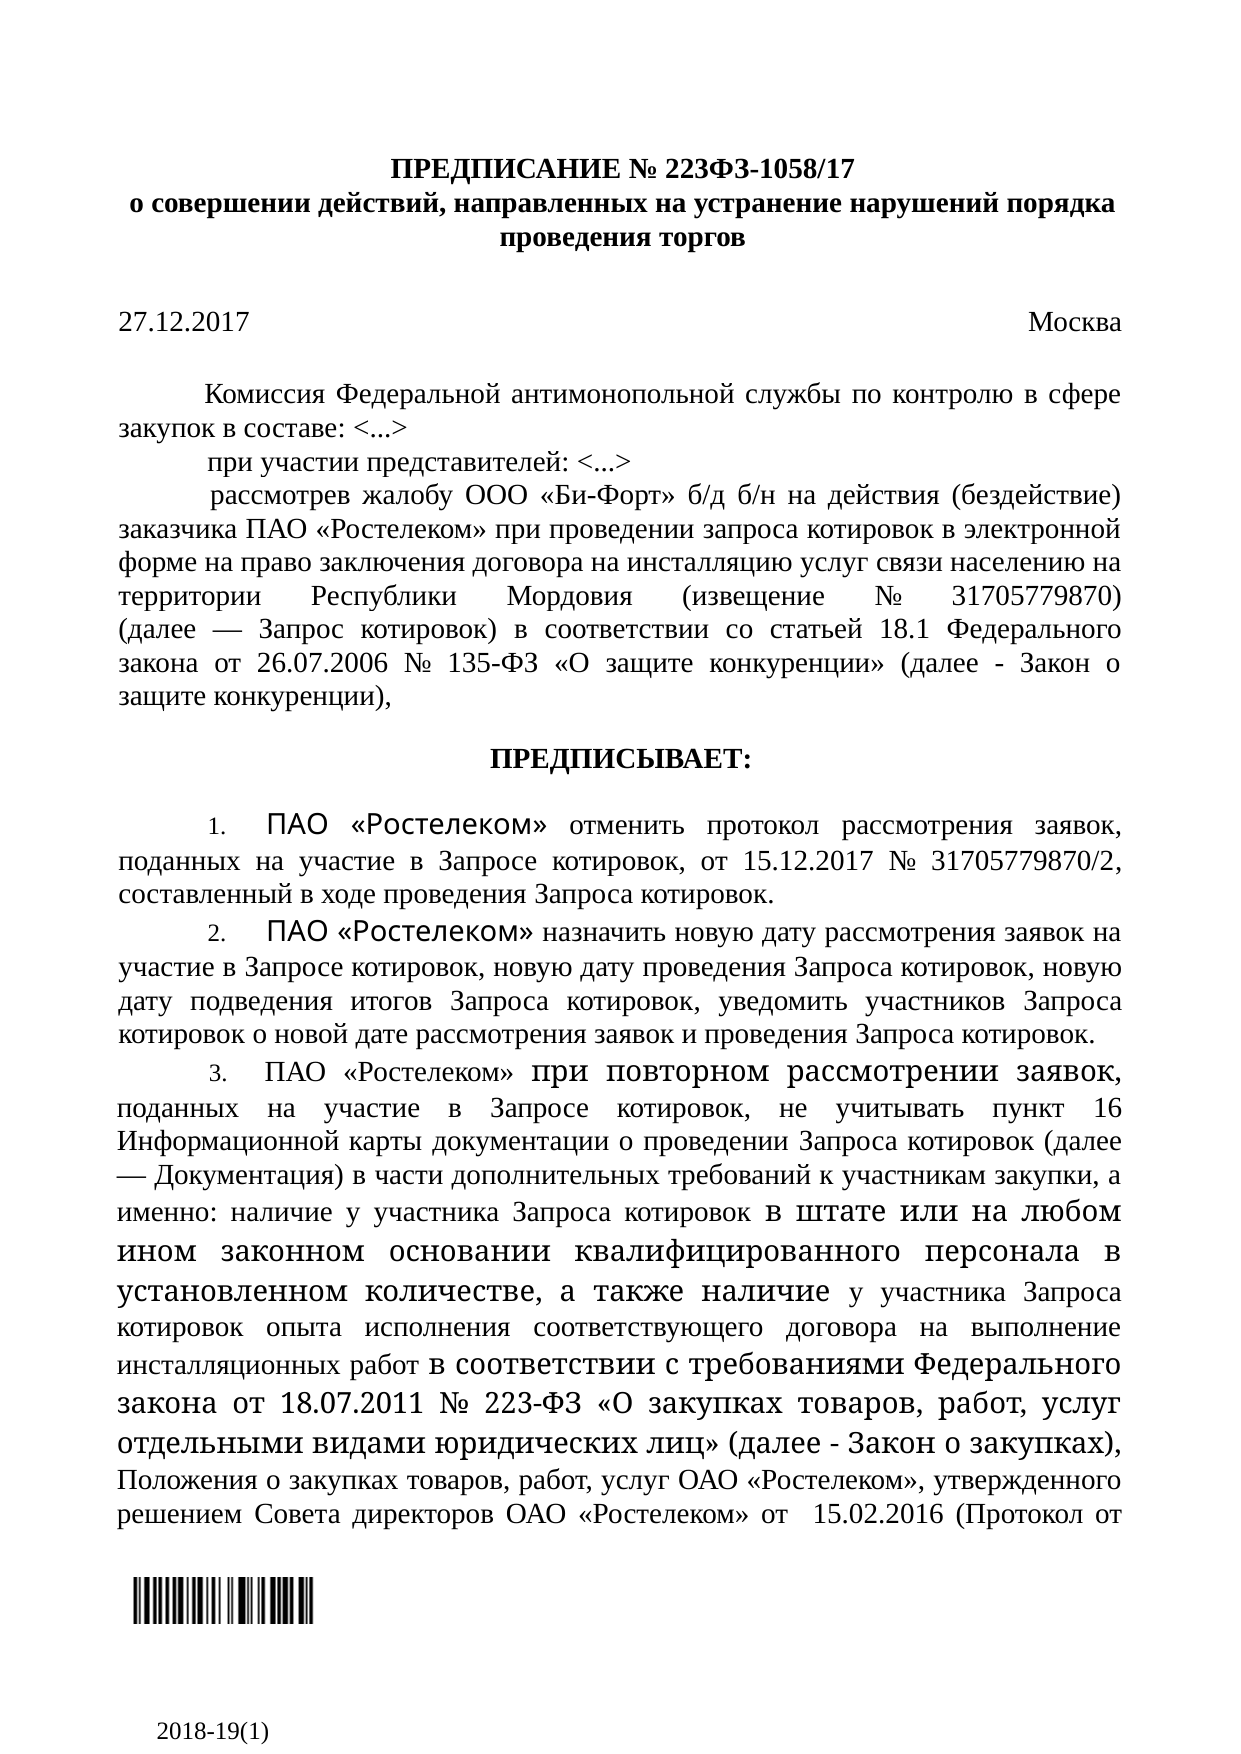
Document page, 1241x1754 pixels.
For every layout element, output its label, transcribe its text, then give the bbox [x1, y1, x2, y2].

text Комиссия Федеральной антимонопольной службы по контролю в сфере закупок в составе: <...> [118, 377, 1122, 444]
list ПАО «Ростелеком» при повторном рассмотрении заявок, поданных на участие в Запросе котировок, не учитывать пункт 16 Информационной карты документации о проведении Запроса котировок (далее — Документация) в части дополнительных требований к участникам закупки, а именно: наличие у участника Запроса котировок в штате или на любом ином законном основании квалифицированного персонала в установленном количестве, а также наличие у участника Запроса котировок опыта исполнения соответствующего договора на выполнение инсталляционных работ в соответствии с требованиями Федерального закона от 18.07.2011 № 223-ФЗ «О закупках товаров, работ, услуг отдельными видами юридических лиц» (далее - Закон о закупках), Положения о закупках товаров, работ, услуг ОАО «Ростелеком», утвержденного решением Совета директоров ОАО «Ростелеком» от 15.02.2016 (Протокол от [117, 1050, 1122, 1529]
list ПАО «Ростелеком» назначить новую дату рассмотрения заявок на участие в Запросе котировок, новую дату проведения Запроса котировок, новую дату подведения итогов Запроса котировок, уведомить участников Запроса котировок о новой дате рассмотрения заявок и проведения Запроса котировок. [118, 910, 1122, 1050]
text при участии представителей: <...> [118, 444, 1122, 477]
text о совершении действий, направленных на устранение нарушений порядка проведения торгов [123, 185, 1122, 252]
text 27.12.2017 Москва [118, 304, 1122, 337]
text рассмотрев жалобу ООО «Би-Форт» б/д б/н на действия (бездействие) заказчика ПАО «Ростелеком» при проведении запроса котировок в электронной форме на право заключения договора на инсталляцию услуг связи населению на территории Республики Мордовия (извещение № 31705779870) (далее — Запрос котировок) в соответствии со статьей 18.1 Федерального закона от 26.07.2006 № 135-ФЗ «О защите конкуренции» (далее - Закон о защите конкуренции), [118, 477, 1122, 712]
text ПРЕДПИСЫВАЕТ: [118, 741, 1122, 774]
picture [118, 1577, 331, 1624]
list ПАО «Ростелеком» отменить протокол рассмотрения заявок, поданных на участие в Запросе котировок, от 15.12.2017 № 31705779870/2, составленный в ходе проведения Запроса котировок. [118, 803, 1122, 910]
text ПРЕДПИСАНИЕ № 223ФЗ-1058/17 [123, 152, 1122, 185]
